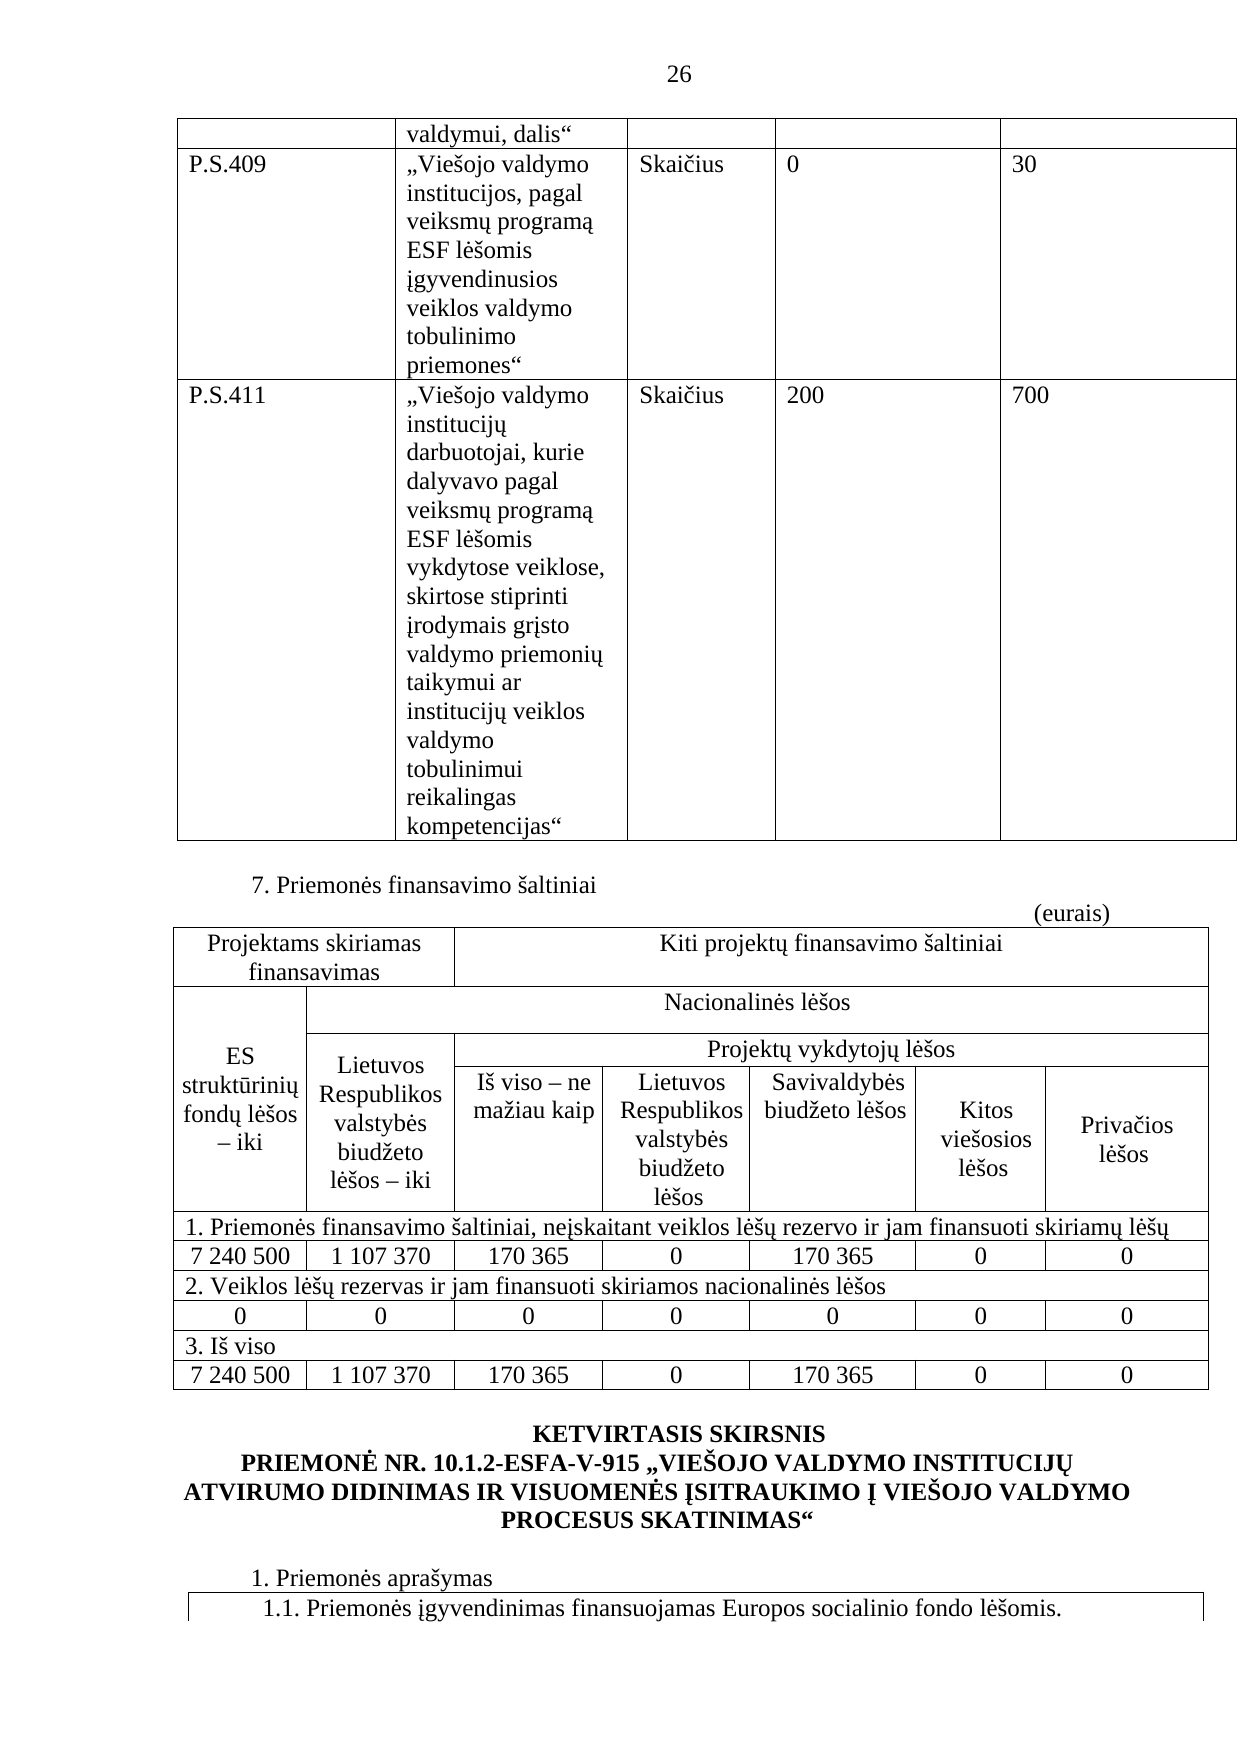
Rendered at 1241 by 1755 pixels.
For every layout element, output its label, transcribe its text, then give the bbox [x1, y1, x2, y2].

table_cell 0 [1046, 1301, 1208, 1330]
table_cell 0 [603, 1301, 749, 1330]
table_cell P.S.411 [178, 380, 395, 840]
table_cell 0 [307, 1301, 454, 1330]
table_cell Savivaldybės biudžeto lėšos [750, 1067, 915, 1211]
table_cell 700 [1001, 380, 1236, 840]
table_cell 170 365 [750, 1361, 915, 1389]
table_cell ES struktūrinių fondų lėšos – iki [174, 987, 306, 1211]
table_cell 0 [750, 1301, 915, 1330]
table_cell 0 [1046, 1241, 1208, 1270]
table_cell 170 365 [750, 1241, 915, 1270]
text PRIEMONĖ NR. 10.1.2-ESFA-V-915 „VIEŠOJO VALDYMO INSTITUCIJŲ ATVIRUMO DIDINIMAS IR VISUOMENĖS ĮSITRAUKIMO Į VIEŠOJO VALDYMO PROCESUS SKATINIMAS“ [177, 1448, 1137, 1534]
table_cell 0 [455, 1301, 602, 1330]
table_cell 2. Veiklos lėšų rezervas ir jam finansuoti skiriamos nacionalinės lėšos [174, 1271, 1208, 1300]
table_cell [776, 119, 1000, 148]
table_cell [178, 119, 395, 148]
table_cell 30 [1001, 149, 1236, 379]
table_cell 170 365 [455, 1361, 602, 1389]
table_cell Nacionalinės lėšos [307, 987, 1208, 1033]
table_cell [628, 119, 775, 148]
table_cell 1. Priemonės finansavimo šaltiniai, neįskaitant veiklos lėšų rezervo ir jam finansuoti skiriamų lėšų [174, 1212, 1208, 1240]
table_cell 200 [776, 380, 1000, 840]
table_cell 0 [776, 149, 1000, 379]
table_cell Skaičius [628, 149, 775, 379]
table_cell 0 [1046, 1361, 1208, 1389]
table_cell 1 107 370 [307, 1241, 454, 1270]
table_cell 0 [603, 1361, 749, 1389]
table_cell Projektų vykdytojų lėšos [455, 1034, 1208, 1066]
table_cell [1001, 119, 1236, 148]
table_cell Lietuvos Respublikos valstybės biudžeto lėšos – iki [307, 1034, 454, 1211]
table_cell Skaičius [628, 380, 775, 840]
table_cell „Viešojo valdymo institucijų darbuotojai, kurie dalyvavo pagal veiksmų programą ESF lėšomis vykdytose veiklose, skirtose stiprinti įrodymais grįsto valdymo priemonių taikymui ar institucijų veiklos valdymo tobulinimui reikalingas kompetencijas“ [396, 380, 627, 840]
text (eurais) [1034, 898, 1181, 927]
table_cell Privačios lėšos [1046, 1067, 1208, 1211]
text 7. Priemonės finansavimo šaltiniai [251, 870, 1181, 898]
table_cell 0 [916, 1361, 1045, 1389]
table_cell P.S.409 [178, 149, 395, 379]
table_header Projektams skiriamas finansavimas [174, 928, 454, 986]
text KETVIRTASIS SKIRSNIS [177, 1419, 1181, 1448]
table_cell Iš viso – ne mažiau kaip [455, 1067, 602, 1211]
table_header Kiti projektų finansavimo šaltiniai [455, 928, 1208, 986]
table_cell 0 [916, 1301, 1045, 1330]
table_cell 0 [174, 1301, 306, 1330]
table_cell 7 240 500 [174, 1361, 306, 1389]
table_cell valdymui, dalis“ [396, 119, 627, 148]
table_cell 7 240 500 [174, 1241, 306, 1270]
table_cell 0 [603, 1241, 749, 1270]
table_cell Kitos viešosios lėšos [916, 1067, 1045, 1211]
table_cell 1 107 370 [307, 1361, 454, 1389]
text 1. Priemonės aprašymas [244, 1563, 1181, 1592]
table_cell 0 [916, 1241, 1045, 1270]
table_cell „Viešojo valdymo institucijos, pagal veiksmų programą ESF lėšomis įgyvendinusios veiklos valdymo tobulinimo priemones“ [396, 149, 627, 379]
table_cell 3. Iš viso [174, 1331, 1208, 1359]
table_header 1.1. Priemonės įgyvendinimas finansuojamas Europos socialinio fondo lėšomis. [189, 1593, 1203, 1621]
table_cell Lietuvos Respublikos valstybės biudžeto lėšos [603, 1067, 749, 1211]
table_cell 170 365 [455, 1241, 602, 1270]
